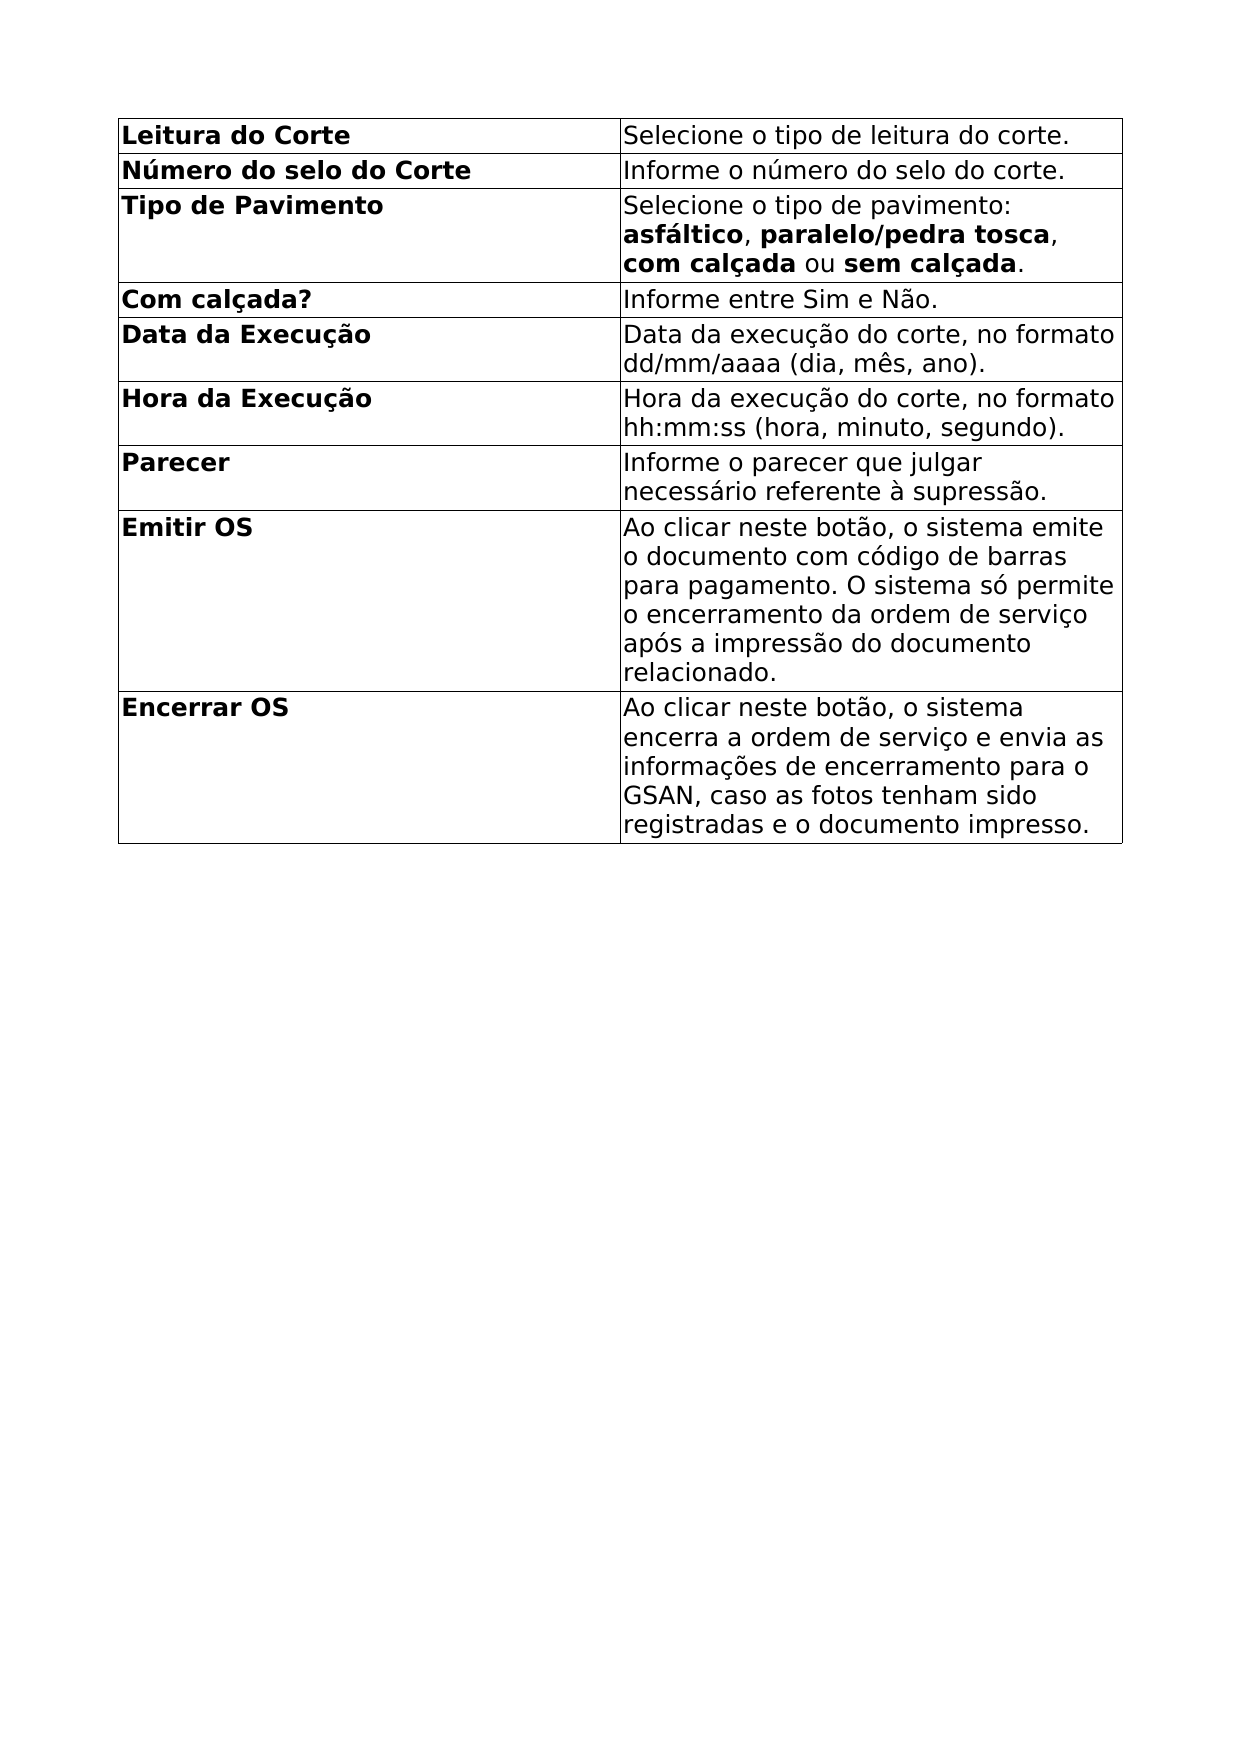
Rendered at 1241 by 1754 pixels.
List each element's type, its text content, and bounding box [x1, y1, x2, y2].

table_cell Hora da Execução [119, 382, 620, 445]
table_cell Data da Execução [119, 318, 620, 381]
table_cell Encerrar OS [119, 692, 620, 842]
table_cell Hora da execução do corte, no formato hh:mm:ss (hora, minuto, segundo). [621, 382, 1122, 445]
table_cell Emitir OS [119, 511, 620, 691]
table_cell Tipo de Pavimento [119, 189, 620, 282]
table_cell Selecione o tipo de leitura do corte. [621, 119, 1122, 153]
table_cell Data da execução do corte, no formato dd/mm/aaaa (dia, mês, ano). [621, 318, 1122, 381]
table_cell Leitura do Corte [119, 119, 620, 153]
table_cell Informe o parecer que julgar necessário referente à supressão. [621, 446, 1122, 510]
table_cell Número do selo do Corte [119, 154, 620, 188]
table_cell Ao clicar neste botão, o sistema encerra a ordem de serviço e envia as informações de encerramento para o GSAN, caso as fotos tenham sido registradas e o documento impresso. [621, 692, 1122, 842]
table_cell Ao clicar neste botão, o sistema emite o documento com código de barras para pagamento. O sistema só permite o encerramento da ordem de serviço após a impressão do documento relacionado. [621, 511, 1122, 691]
table_cell Com calçada? [119, 283, 620, 317]
table_cell Informe entre Sim e Não. [621, 283, 1122, 317]
table_cell Selecione o tipo de pavimento: asfáltico, paralelo/pedra tosca, com calçada ou sem calçada. [621, 189, 1122, 282]
table_cell Informe o número do selo do corte. [621, 154, 1122, 188]
table_cell Parecer [119, 446, 620, 510]
